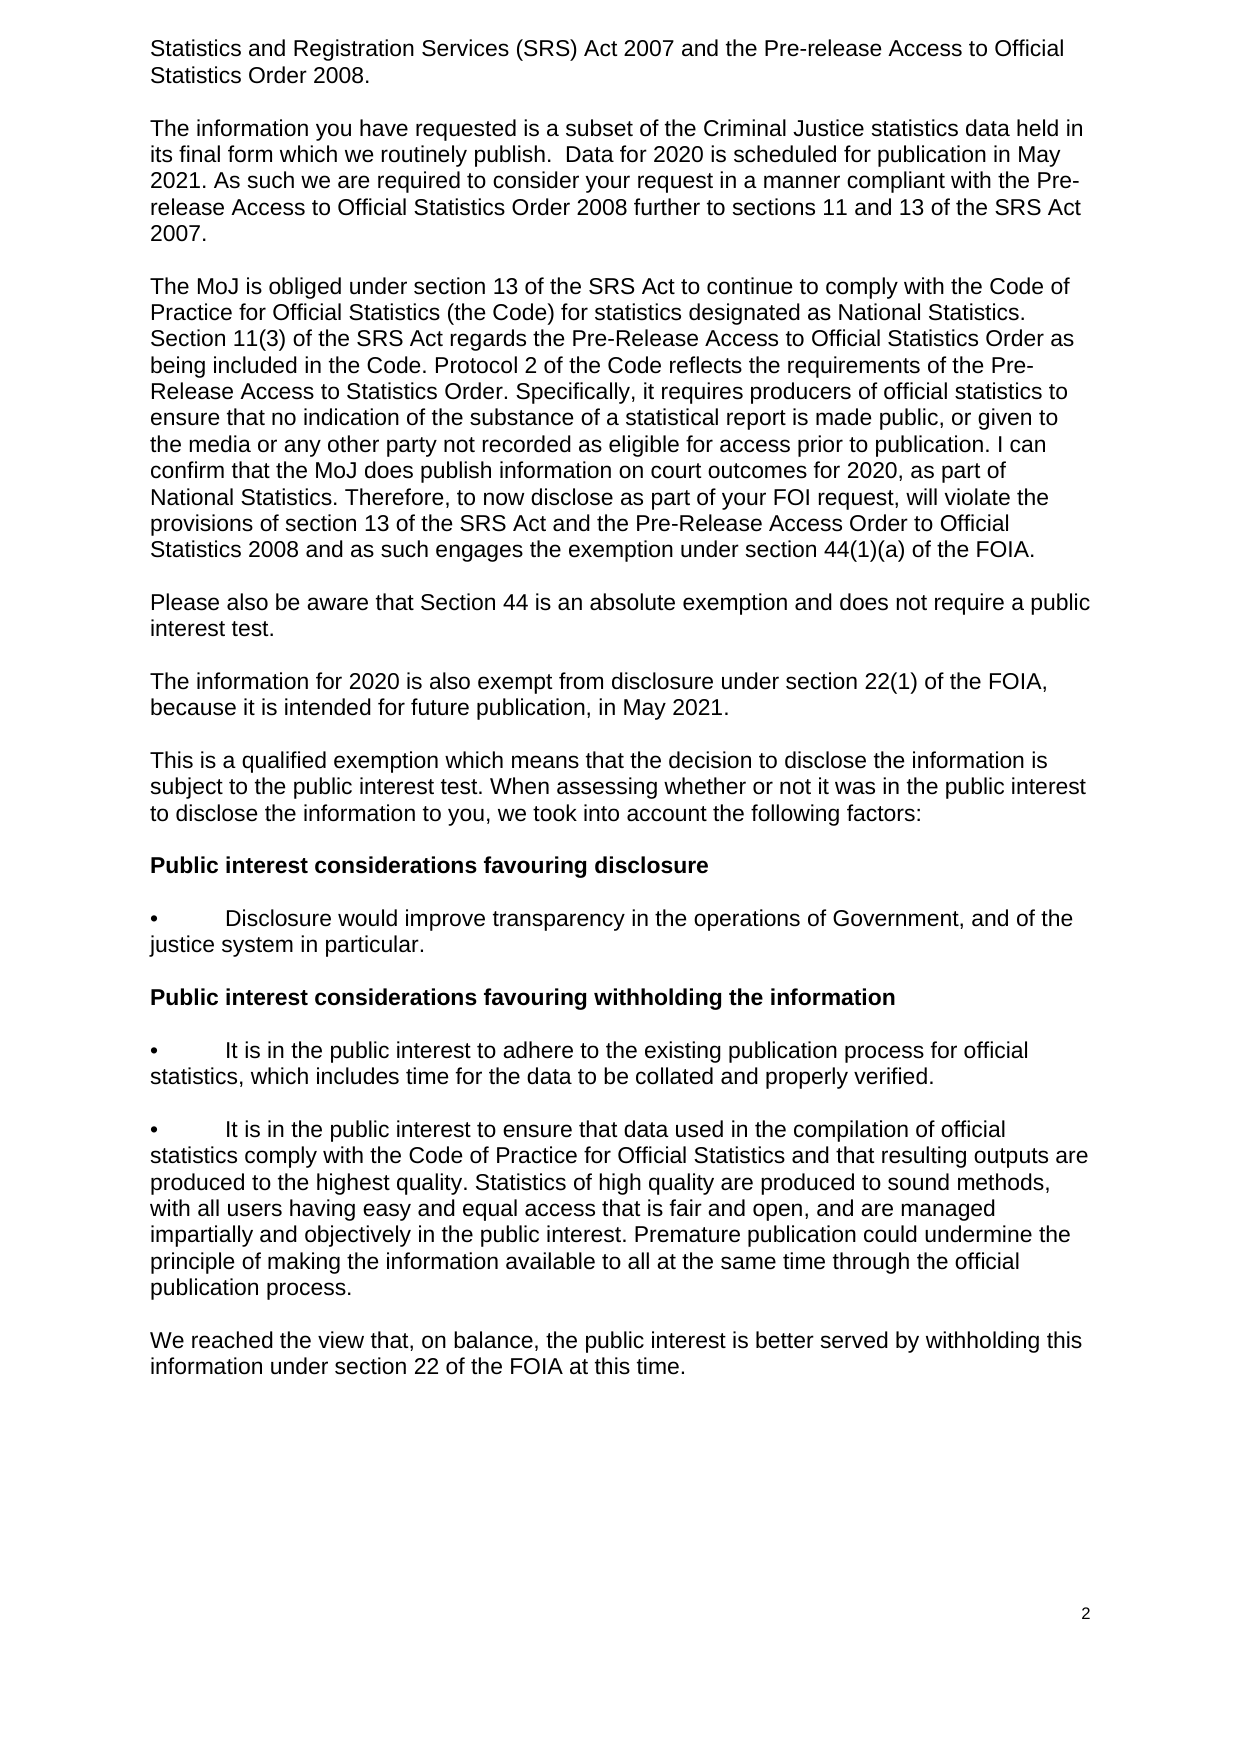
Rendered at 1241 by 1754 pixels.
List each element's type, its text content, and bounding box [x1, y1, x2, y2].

text • It is in the public interest to ensure that data used in the compilation of official statistics comply with the Code of Practice for Official Statistics and that resulting outputs are produced to the highest quality. Statistics of high quality are produced to sound methods, with all users having easy and equal access that is fair and open, and are managed impartially and objectively in the public interest. Premature publication could undermine the principle of making the information available to all at the same time through the official publication process. [150, 1116, 1090, 1300]
text • It is in the public interest to adhere to the existing publication process for official statistics, which includes time for the data to be collated and properly verified. [150, 1037, 1090, 1089]
text Statistics and Registration Services (SRS) Act 2007 and the Pre-release Access to Official Statistics Order 2008. [150, 35, 1090, 88]
text The information you have requested is a subset of the Criminal Justice statistics data held in its final form which we routinely publish. Data for 2020 is scheduled for publication in May 2021. As such we are required to consider your request in a manner compliant with the Pre-release Access to Official Statistics Order 2008 further to sections 11 and 13 of the SRS Act 2007. [150, 114, 1090, 246]
text This is a qualified exemption which means that the decision to disclose the information is subject to the public interest test. When assessing whether or not it was in the public interest to disclose the information to you, we took into account the following factors: [150, 747, 1090, 826]
text The information for 2020 is also exempt from disclosure under section 22(1) of the FOIA, because it is intended for future publication, in May 2021. [150, 668, 1090, 721]
text Please also be aware that Section 44 is an absolute exemption and does not require a public interest test. [150, 589, 1090, 642]
text We reached the view that, on balance, the public interest is better served by withholding this information under section 22 of the FOIA at this time. [150, 1327, 1090, 1379]
text Public interest considerations favouring disclosure [150, 852, 1090, 879]
text • Disclosure would improve transparency in the operations of Government, and of the justice system in particular. [150, 905, 1090, 958]
text The MoJ is obliged under section 13 of the SRS Act to continue to comply with the Code of Practice for Official Statistics (the Code) for statistics designated as National Statistics. Section 11(3) of the SRS Act regards the Pre-Release Access to Official Statistics Order as being included in the Code. Protocol 2 of the Code reflects the requirements of the Pre-Release Access to Statistics Order. Specifically, it requires producers of official statistics to ensure that no indication of the substance of a statistical report is made public, or given to the media or any other party not recorded as eligible for access prior to publication. I can confirm that the MoJ does publish information on court outcomes for 2020, as part of National Statistics. Therefore, to now disclose as part of your FOI request, will violate the provisions of section 13 of the SRS Act and the Pre-Release Access Order to Official Statistics 2008 and as such engages the exemption under section 44(1)(a) of the FOIA. [150, 273, 1090, 562]
text Public interest considerations favouring withholding the information [150, 984, 1090, 1011]
